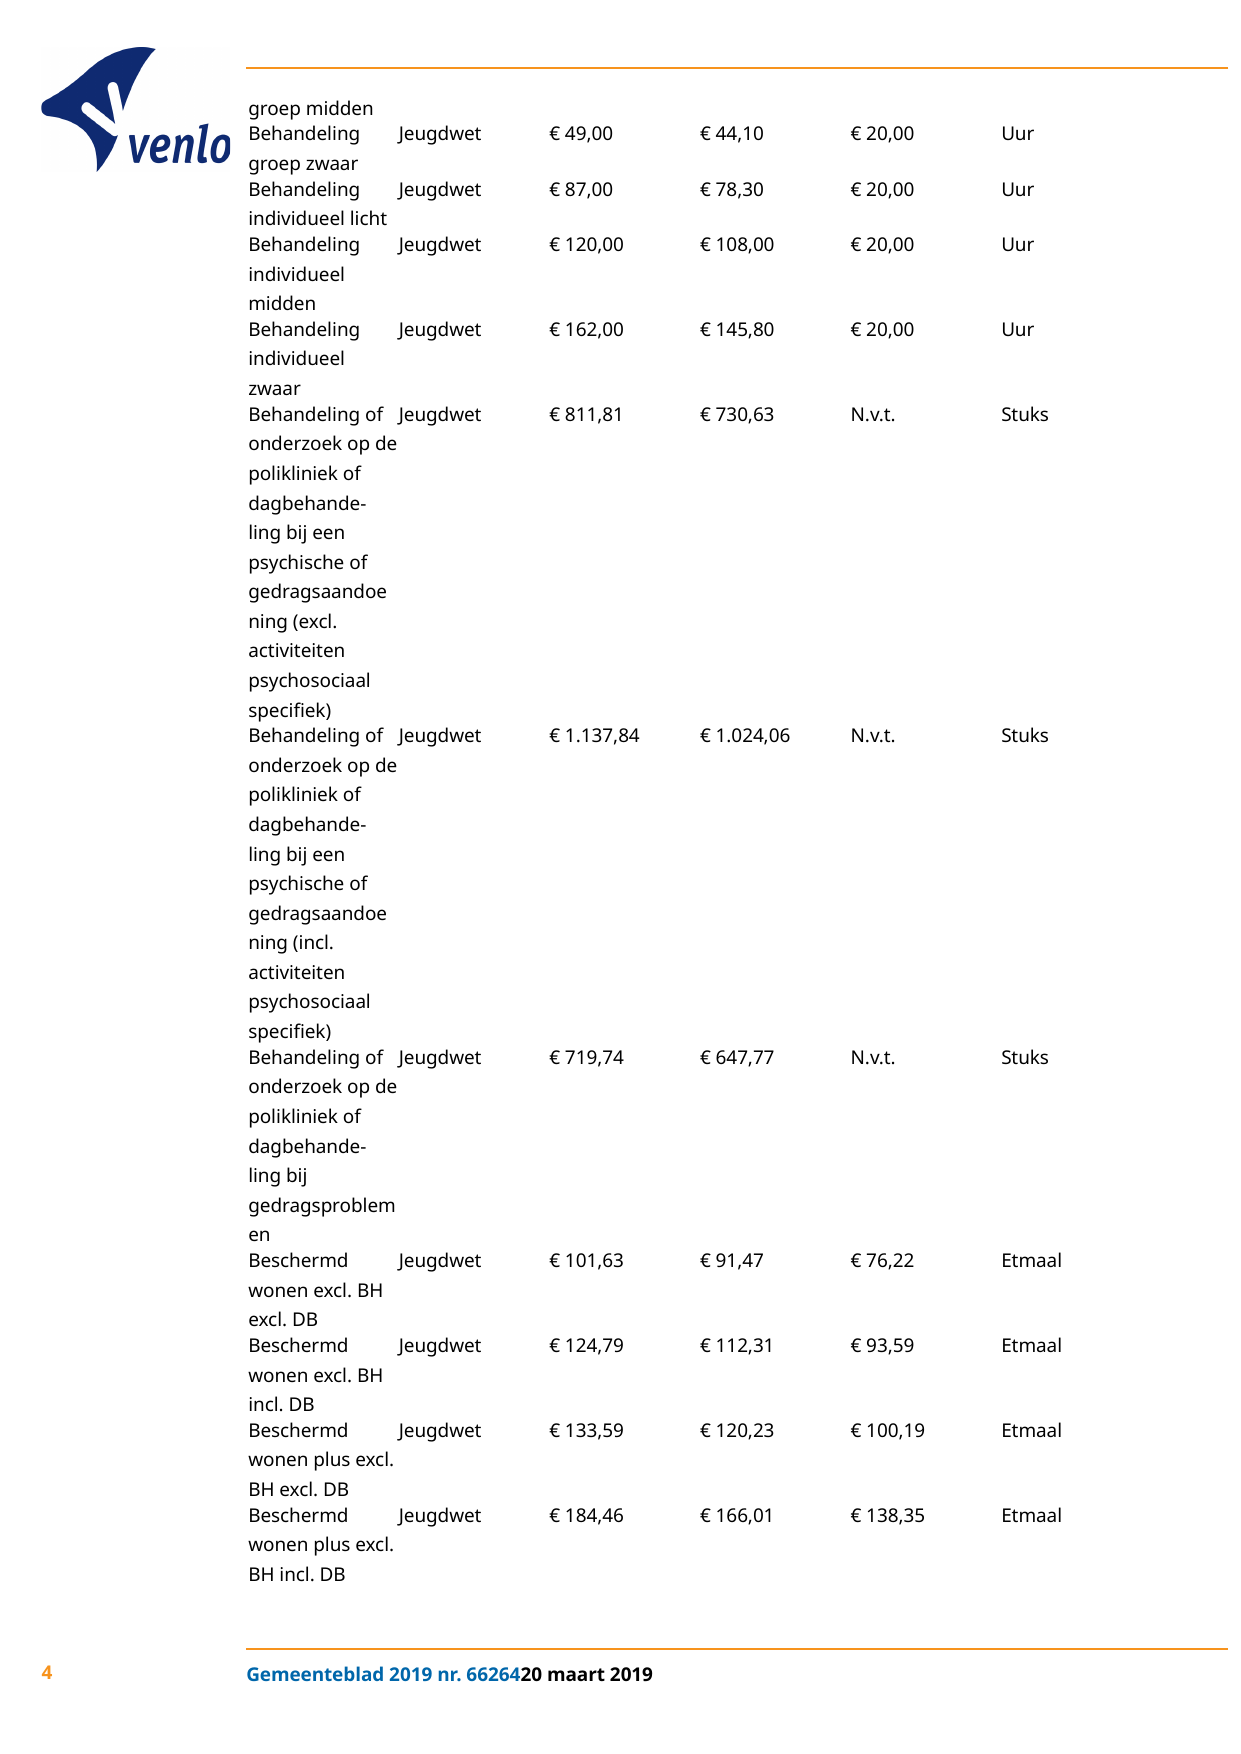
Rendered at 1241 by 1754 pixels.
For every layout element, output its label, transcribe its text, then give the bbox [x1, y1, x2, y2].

table_cell € 20,00 [850, 316, 1001, 401]
table_cell Behandeling individueel midden [248, 231, 398, 316]
table_cell Jeugdwet [399, 401, 549, 722]
table_cell € 91,47 [700, 1247, 850, 1332]
table_cell Jeugdwet [399, 1247, 549, 1332]
table_cell Behandeling individueel zwaar [248, 316, 398, 401]
table_cell Etmaal [1001, 1332, 1152, 1417]
table_cell € 44,10 [700, 121, 850, 176]
table_cell N.v.t. [850, 401, 1001, 722]
table_cell Behandeling of onderzoek op de polikliniek of dagbehande-ling bij een psychische of gedragsaandoening (incl. activiteiten psychosociaal specifiek) [248, 723, 398, 1044]
table_cell € 112,31 [700, 1332, 850, 1417]
table_cell € 49,00 [549, 121, 700, 176]
table_cell Uur [1001, 121, 1152, 176]
table_cell Beschermd wonen plus excl. BH incl. DB [248, 1502, 398, 1587]
table_cell € 20,00 [850, 231, 1001, 316]
table_cell Jeugdwet [399, 1044, 549, 1247]
table_cell € 78,30 [700, 176, 850, 231]
table_cell € 120,23 [700, 1417, 850, 1502]
table_cell N.v.t. [850, 1044, 1001, 1247]
table_cell € 184,46 [549, 1502, 700, 1587]
table_cell € 145,80 [700, 316, 850, 401]
picture [41, 47, 231, 172]
table_cell € 124,79 [549, 1332, 700, 1417]
table_cell [1001, 95, 1152, 121]
table_cell € 1.137,84 [549, 723, 700, 1044]
table_cell Stuks [1001, 723, 1152, 1044]
table_cell Jeugdwet [399, 1502, 549, 1587]
table_cell Behandeling of onderzoek op de polikliniek of dagbehande-ling bij een psychische of gedragsaandoening (excl. activiteiten psychosociaal specifiek) [248, 401, 398, 722]
table_cell € 120,00 [549, 231, 700, 316]
table_cell € 133,59 [549, 1417, 700, 1502]
table_cell € 138,35 [850, 1502, 1001, 1587]
table_cell Beschermd wonen plus excl. BH excl. DB [248, 1417, 398, 1502]
table_cell Uur [1001, 176, 1152, 231]
table_cell Etmaal [1001, 1502, 1152, 1587]
table_cell € 108,00 [700, 231, 850, 316]
table_cell € 811,81 [549, 401, 700, 722]
table_cell Uur [1001, 231, 1152, 316]
table_cell [549, 95, 700, 121]
table_cell Etmaal [1001, 1417, 1152, 1502]
table_cell Jeugdwet [399, 723, 549, 1044]
table_cell € 20,00 [850, 121, 1001, 176]
table_cell Uur [1001, 316, 1152, 401]
table_cell Beschermd wonen excl. BH excl. DB [248, 1247, 398, 1332]
table_cell Behandeling groep zwaar [248, 121, 398, 176]
table_cell € 1.024,06 [700, 723, 850, 1044]
table_cell € 166,01 [700, 1502, 850, 1587]
table_cell € 101,63 [549, 1247, 700, 1332]
table_cell N.v.t. [850, 723, 1001, 1044]
table_cell Behandeling individueel licht [248, 176, 398, 231]
table_cell € 100,19 [850, 1417, 1001, 1502]
table_cell [700, 95, 850, 121]
table_cell Etmaal [1001, 1247, 1152, 1332]
table_cell Stuks [1001, 401, 1152, 722]
table_cell Jeugdwet [399, 316, 549, 401]
table_cell € 20,00 [850, 176, 1001, 231]
table_cell Beschermd wonen excl. BH incl. DB [248, 1332, 398, 1417]
table_cell € 76,22 [850, 1247, 1001, 1332]
table_cell [399, 95, 549, 121]
table_cell € 93,59 [850, 1332, 1001, 1417]
table_cell € 730,63 [700, 401, 850, 722]
table_cell € 647,77 [700, 1044, 850, 1247]
table_cell € 162,00 [549, 316, 700, 401]
table_cell Behandeling of onderzoek op de polikliniek of dagbehande-ling bij gedragsproblemen [248, 1044, 398, 1247]
table_cell Jeugdwet [399, 176, 549, 231]
table_cell Stuks [1001, 1044, 1152, 1247]
table_cell Jeugdwet [399, 121, 549, 176]
table_cell groep midden [248, 95, 398, 121]
table_cell Jeugdwet [399, 1332, 549, 1417]
table_cell € 87,00 [549, 176, 700, 231]
table_cell € 719,74 [549, 1044, 700, 1247]
table_cell Jeugdwet [399, 1417, 549, 1502]
table_cell [850, 95, 1001, 121]
table_cell Jeugdwet [399, 231, 549, 316]
